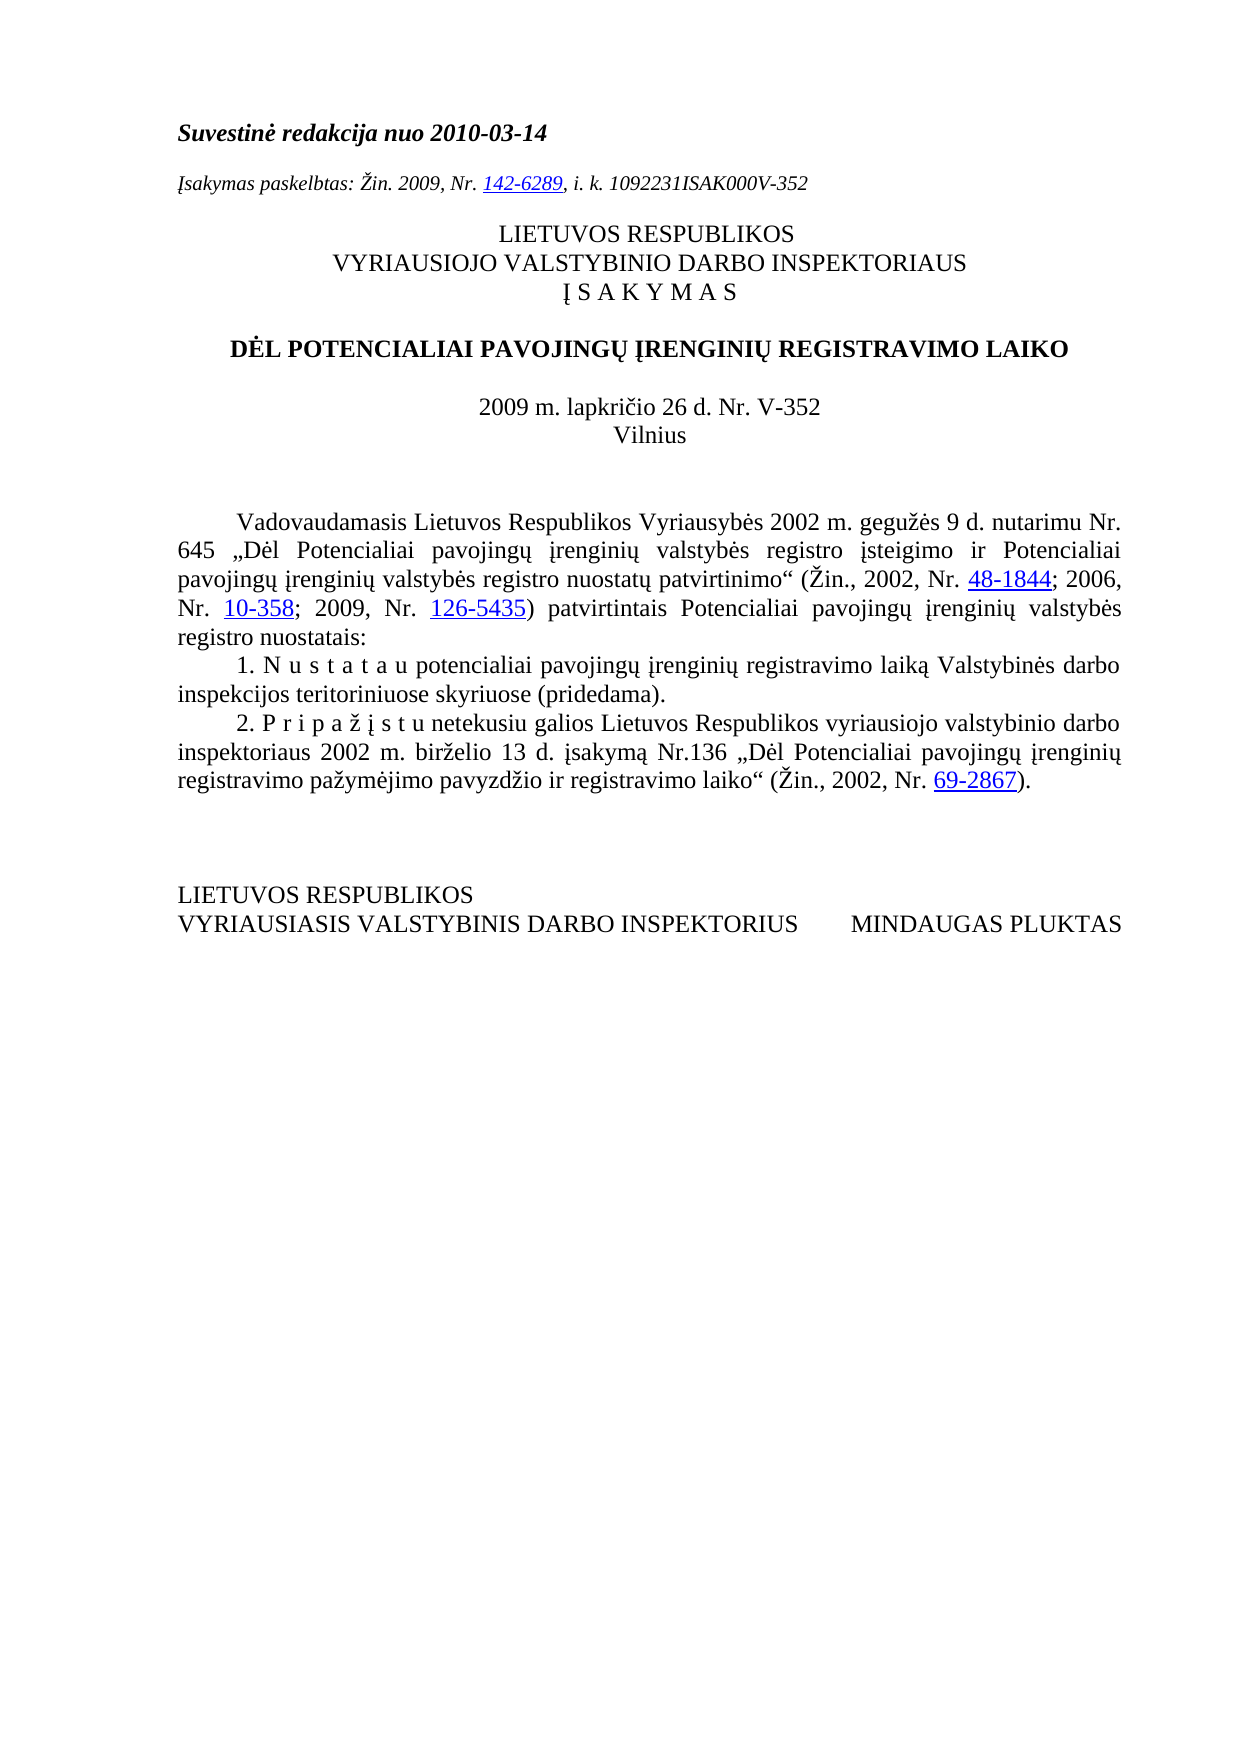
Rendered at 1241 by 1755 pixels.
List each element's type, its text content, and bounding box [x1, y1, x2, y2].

text LIETUVOS RESPUBLIKOS [177, 219, 1122, 248]
text 2. P r i p a ž į s t u netekusiu galios Lietuvos Respublikos vyriausiojo valstybinio darbo inspektoriaus 2002 m. birželio 13 d. įsakymą Nr.136 „Dėl Potencialiai pavojingų įrenginių registravimo pažymėjimo pavyzdžio ir registravimo laiko“ (Žin., 2002, Nr. 69-2867). [177, 708, 1122, 794]
text Suvestinė redakcija nuo 2010-03-14 [177, 118, 1122, 147]
text Įsakymas paskelbtas: Žin. 2009, Nr. 142-6289, i. k. 1092231ISAK000V-352 [177, 171, 1122, 195]
text Vilnius [177, 420, 1122, 449]
text 1. N u s t a t a u potencialiai pavojingų įrenginių registravimo laiką Valstybinės darbo inspekcijos teritoriniuose skyriuose (pridedama). [177, 650, 1122, 708]
text 2009 m. lapkričio 26 d. Nr. V-352 [177, 392, 1122, 420]
text Vadovaudamasis Lietuvos Respublikos Vyriausybės 2002 m. gegužės 9 d. nutarimu Nr. 645 „Dėl Potencialiai pavojingų įrenginių valstybės registro įsteigimo ir Potencialiai pavojingų įrenginių valstybės registro nuostatų patvirtinimo“ (Žin., 2002, Nr. 48-1844; 2006, Nr. 10-358; 2009, Nr. 126-5435) patvirtintais Potencialiai pavojingų įrenginių valstybės registro nuostatais: [177, 507, 1122, 650]
text Lietuvos Respublikos [177, 880, 1122, 909]
text Į S A K Y M A S [177, 277, 1122, 305]
text DĖL POTENCIALIAI PAVOJINGŲ ĮRENGINIŲ REGISTRAVIMO LAIKO [177, 334, 1122, 363]
text VYRIAUSIOJO VALSTYBINIO DARBO INSPEKTORIAUS [177, 248, 1122, 277]
text vyriausiasis valstybinis darbo inspektorius Mindaugas Pluktas [177, 909, 1122, 938]
